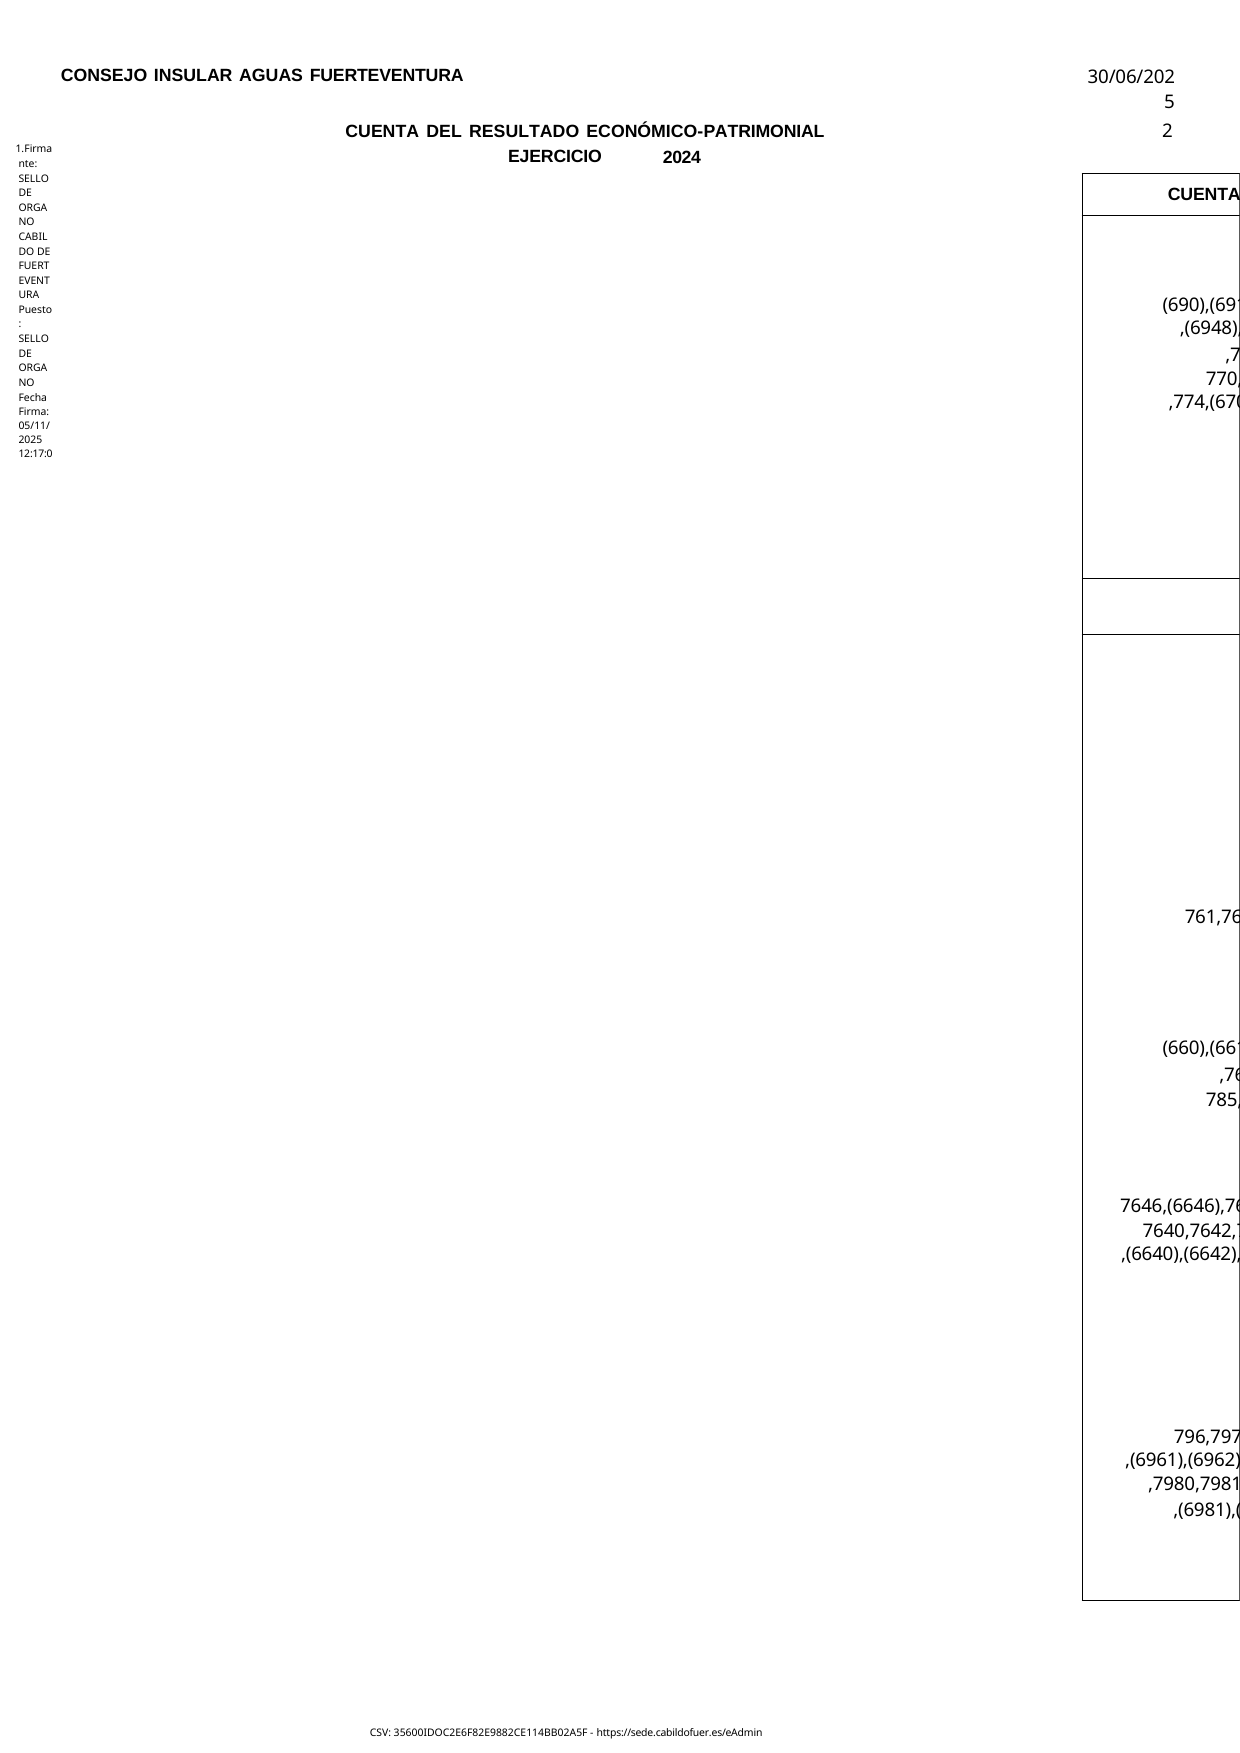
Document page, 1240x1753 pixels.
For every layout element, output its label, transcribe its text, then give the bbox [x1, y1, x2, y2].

table_cell [1083, 1164, 1239, 1189]
text CUENTA DEL RESULTADO ECONÓMICO-PATRIMONIAL [345, 121, 833, 142]
text 1.Firmante: SELLO DE ORGANO CABILDO DE FUERTEVENTURA Puesto: SELLO DE ORGANO [15, 142, 54, 389]
table_cell ,(6961),(6962),(6970),(666 [1083, 1449, 1239, 1473]
table_cell 53) [1083, 1267, 1239, 1293]
table_cell 761,762,769,76454 [1083, 904, 1239, 929]
table_cell [1083, 466, 1239, 492]
text EJERCICIO 2024 [508, 146, 833, 168]
table_cell [1083, 242, 1239, 266]
table_cell 7646,(6646),76459,(66459 [1083, 1189, 1239, 1218]
table_cell [1083, 579, 1239, 634]
table_cell 7641,(6641) [1083, 1293, 1239, 1318]
table_cell [1083, 1009, 1239, 1035]
table_cell [1083, 1399, 1239, 1424]
table_cell 796,7970,766,(6960) [1083, 1424, 1239, 1449]
table_cell [1083, 956, 1239, 983]
table_cell [1083, 635, 1239, 669]
table_cell ,774,(670),(671),(672) [1083, 392, 1239, 415]
table_cell [1083, 1138, 1239, 1163]
table_cell ,(6640),(6642),(66452),(664 [1083, 1243, 1239, 1267]
text CONSEJO INSULAR AGUAS FUERTEVENTURA [61, 64, 833, 85]
table_cell ,793,7948,799 [1083, 340, 1239, 367]
table_cell 7630 [1083, 721, 1239, 746]
table_cell 7640,7642,76452,76453 [1083, 1218, 1239, 1243]
table_cell [1083, 800, 1239, 826]
table_cell ,(66454) [1083, 930, 1239, 956]
table_cell (660),(661),(662),(669) [1083, 1035, 1239, 1061]
text 2 [1079, 118, 1173, 143]
table_cell 7531 [1083, 441, 1239, 466]
table_cell [1083, 694, 1239, 721]
table_header CUENTAS [1083, 174, 1239, 214]
table_cell 775,778 [1083, 519, 1239, 548]
table_cell (690),(691),(692),(693) [1083, 292, 1239, 317]
table_cell ,7980,7981,7982,(6980) [1083, 1473, 1239, 1496]
table_cell ,(6981),(6982),(6670) [1083, 1496, 1239, 1600]
table_cell ,(673),(674) [1083, 415, 1239, 441]
table_cell [1083, 746, 1239, 772]
table_cell [1083, 1318, 1239, 1344]
table_cell (678) [1083, 549, 1239, 577]
table_cell [1083, 1372, 1239, 1398]
table_cell [1083, 878, 1239, 904]
table_cell [1083, 493, 1239, 519]
table_cell [1083, 216, 1239, 242]
table_cell ,(6948),790,791,792 [1083, 317, 1239, 340]
table_cell [1083, 669, 1239, 694]
table_cell 785,786,787,788 [1083, 1087, 1239, 1112]
table_cell [1083, 826, 1239, 853]
text Fecha Firma: 05/11/2025 12:17:04 [18, 390, 54, 460]
table_cell 760 [1083, 772, 1239, 800]
table_cell [1083, 266, 1239, 292]
table_cell 768,(668) [1083, 1344, 1239, 1372]
text 30/06/2025 [1079, 63, 1175, 114]
table_cell ,76451,(66451) [1083, 1061, 1239, 1087]
table_cell ,789 [1083, 1112, 1239, 1138]
table_cell 7631,7632 [1083, 853, 1239, 878]
table_cell (663) [1083, 983, 1239, 1009]
table_cell 770,771,772,773 [1083, 367, 1239, 392]
